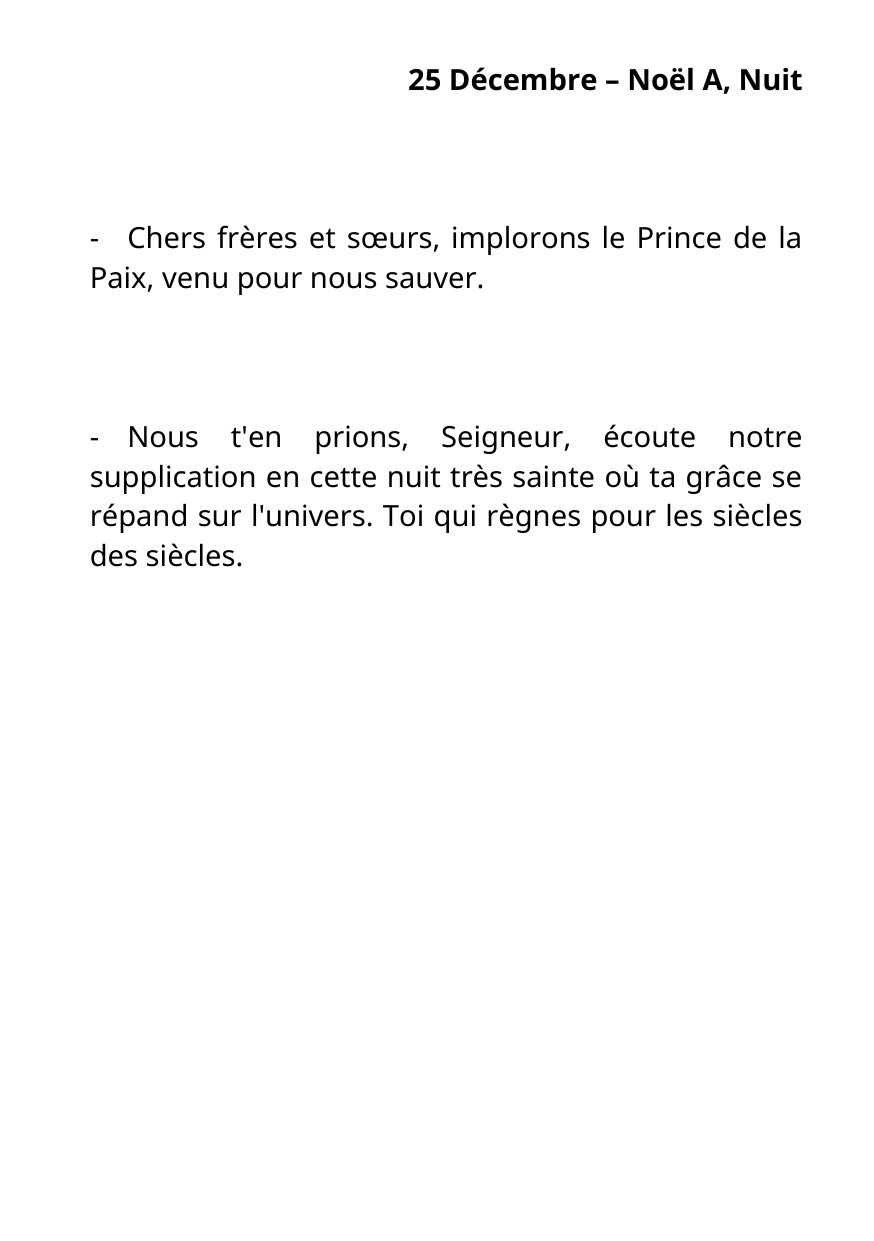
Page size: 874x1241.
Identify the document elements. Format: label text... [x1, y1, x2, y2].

list Chers frères et sœurs, implorons le Prince de la Paix, venu pour nous sauver. [89, 218, 803, 297]
list Nous t'en prions, Seigneur, écoute notre supplication en cette nuit très sainte où ta grâce se répand sur l'univers. Toi qui règnes pour les siècles des siècles. [89, 416, 803, 575]
text 25 Décembre – Noël A, Nuit [71, 59, 803, 99]
